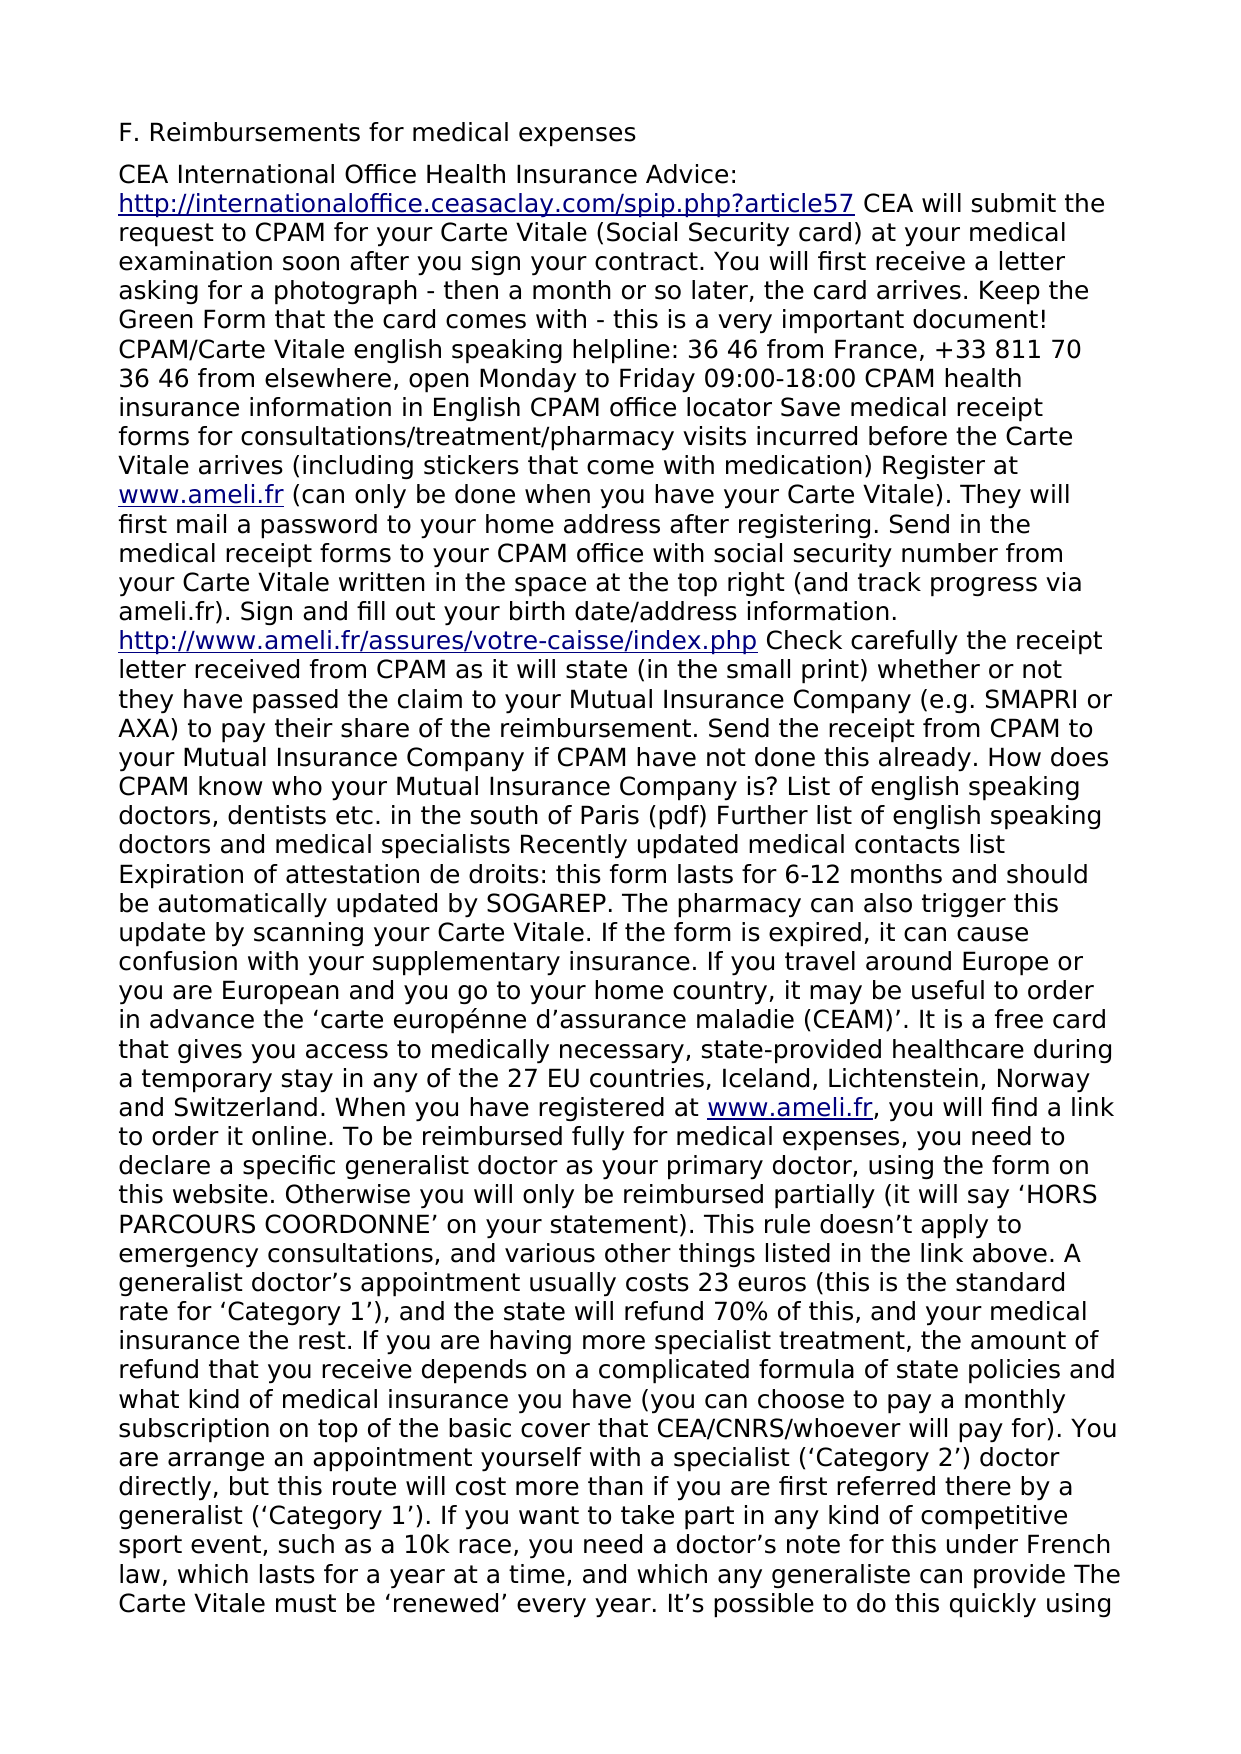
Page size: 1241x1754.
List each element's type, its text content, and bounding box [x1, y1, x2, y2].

text CEA International Office Health Insurance Advice: http://internationaloffice.ceasaclay.com/spip.php?article57 CEA will submit the request to CPAM for your Carte Vitale (Social Security card) at your medical examination soon after you sign your contract. You will first receive a letter asking for a photograph - then a month or so later, the card arrives. Keep the Green Form that the card comes with - this is a very important document! CPAM/Carte Vitale english speaking helpline: 36 46 from France, +33 811 70 36 46 from elsewhere, open Monday to Friday 09:00-18:00 CPAM health insurance information in English CPAM office locator Save medical receipt forms for consultations/treatment/pharmacy visits incurred before the Carte Vitale arrives (including stickers that come with medication) Register at www.ameli.fr (can only be done when you have your Carte Vitale). They will first mail a password to your home address after registering. Send in the medical receipt forms to your CPAM office with social security number from your Carte Vitale written in the space at the top right (and track progress via ameli.fr). Sign and fill out your birth date/address information. http://www.ameli.fr/assures/votre-caisse/index.php Check carefully the receipt letter received from CPAM as it will state (in the small print) whether or not they have passed the claim to your Mutual Insurance Company (e.g. SMAPRI or AXA) to pay their share of the reimbursement. Send the receipt from CPAM to your Mutual Insurance Company if CPAM have not done this already. How does CPAM know who your Mutual Insurance Company is? List of english speaking doctors, dentists etc. in the south of Paris (pdf) Further list of english speaking doctors and medical specialists Recently updated medical contacts list Expiration of attestation de droits: this form lasts for 6-12 months and should be automatically updated by SOGAREP. The pharmacy can also trigger this update by scanning your Carte Vitale. If the form is expired, it can cause confusion with your supplementary insurance. If you travel around Europe or you are European and you go to your home country, it may be useful to order in advance the ‘carte europénne d’assurance maladie (CEAM)’. It is a free card that gives you access to medically necessary, state-provided healthcare during a temporary stay in any of the 27 EU countries, Iceland, Lichtenstein, Norway and Switzerland. When you have registered at www.ameli.fr, you will find a link to order it online. To be reimbursed fully for medical expenses, you need to declare a specific generalist doctor as your primary doctor, using the form on this website. Otherwise you will only be reimbursed partially (it will say ‘HORS PARCOURS COORDONNE’ on your statement). This rule doesn’t apply to emergency consultations, and various other things listed in the link above. A generalist doctor’s appointment usually costs 23 euros (this is the standard rate for ‘Category 1’), and the state will refund 70% of this, and your medical insurance the rest. If you are having more specialist treatment, the amount of refund that you receive depends on a complicated formula of state policies and what kind of medical insurance you have (you can choose to pay a monthly subscription on top of the basic cover that CEA/CNRS/whoever will pay for). You are arrange an appointment yourself with a specialist (‘Category 2’) doctor directly, but this route will cost more than if you are first referred there by a generalist (‘Category 1’). If you want to take part in any kind of competitive sport event, such as a 10k race, you need a doctor’s note for this under French law, which lasts for a year at a time, and which any generaliste can provide The Carte Vitale must be ‘renewed’ every year. It’s possible to do this quickly using [118, 160, 1122, 1618]
text F. Reimbursements for medical expenses [118, 118, 1122, 147]
